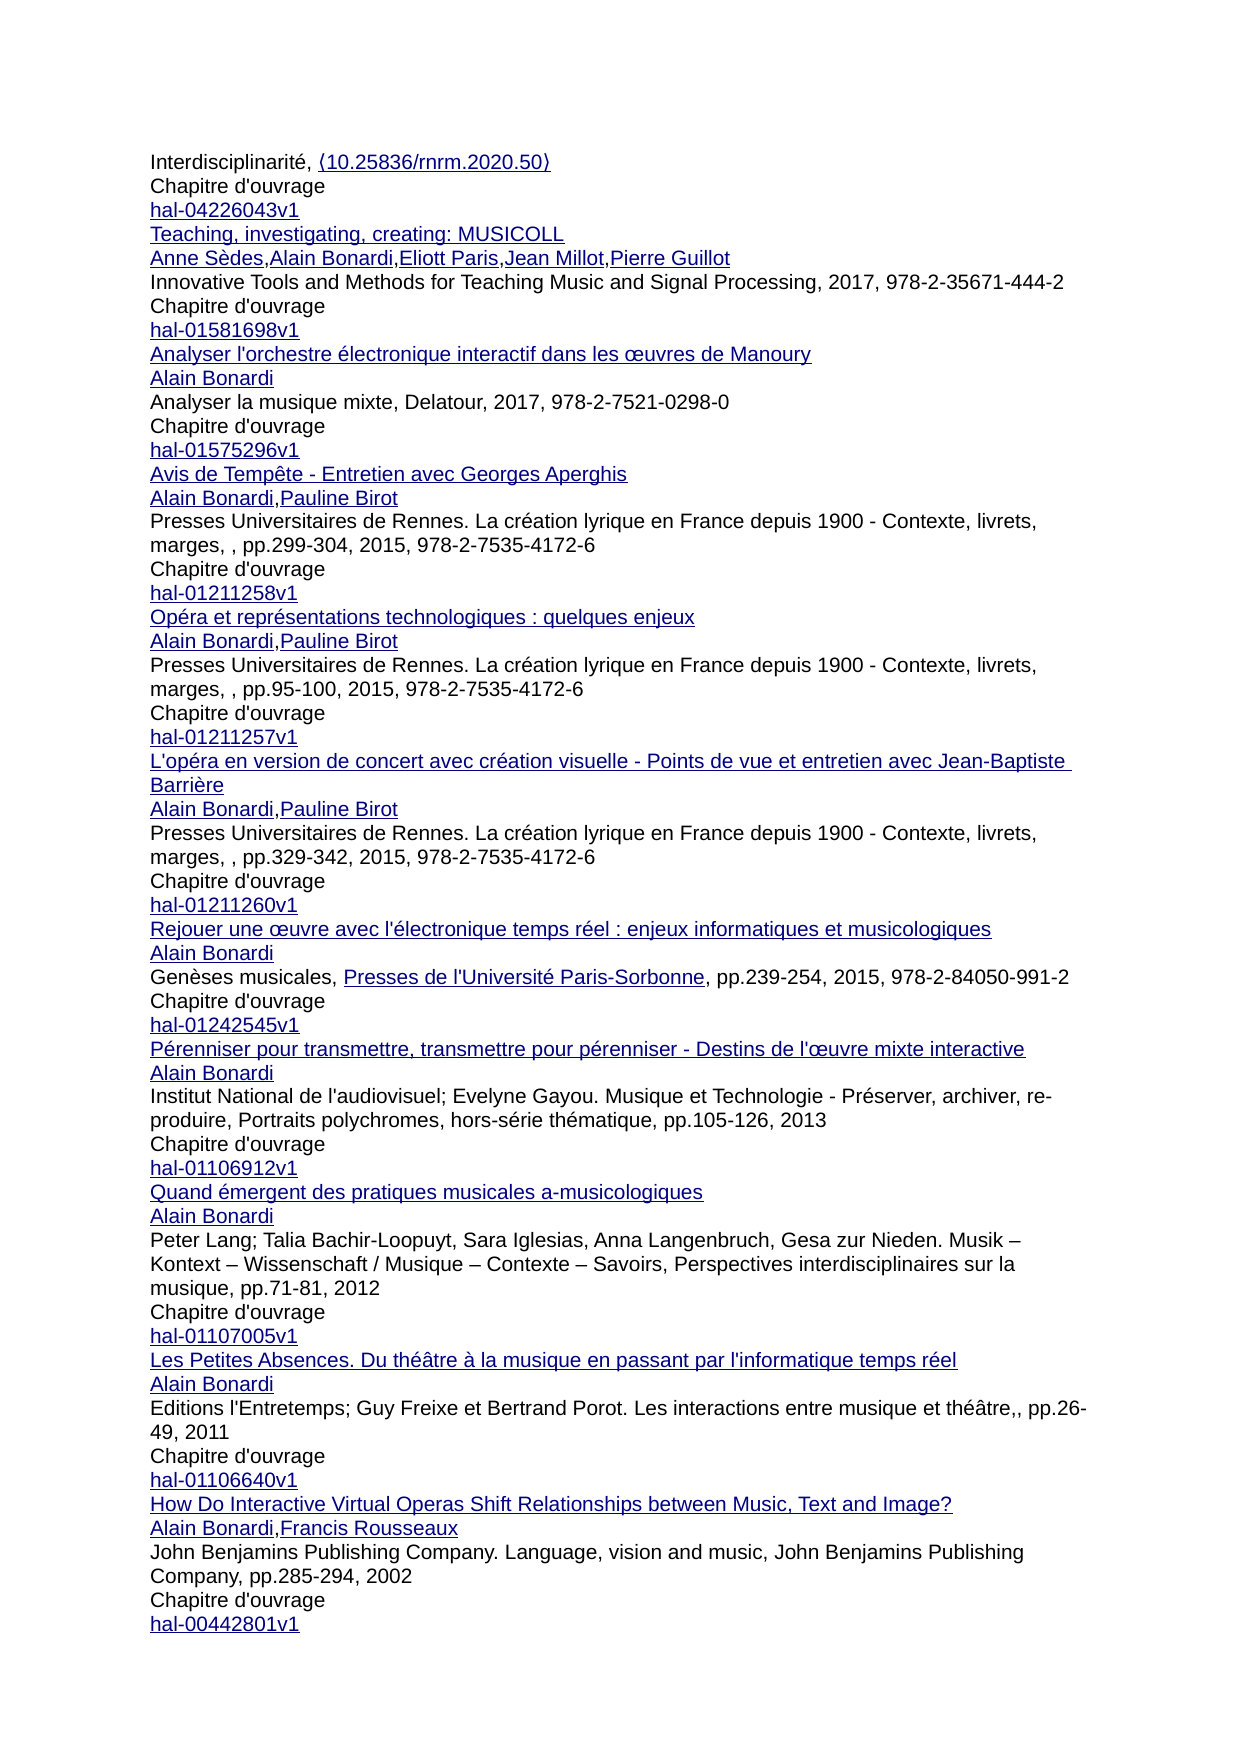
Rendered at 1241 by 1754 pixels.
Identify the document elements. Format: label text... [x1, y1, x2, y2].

table_cell Rejouer une œuvre avec l'électronique temps réel : enjeux informatiques et musicologiques Alain Bonardi Genèses musicales, Presses de l'Université Paris-Sorbonne, pp.239-254, 2015, 978-2-84050-991-2 Chapitre d'ouvrage hal-01242545v1 [150, 917, 1090, 1036]
table_cell Interdisciplinarité, ⟨10.25836/rnrm.2020.50⟩ Chapitre d'ouvrage hal-04226043v1 [150, 150, 1090, 222]
table_cell Opéra et représentations technologiques : quelques enjeux Alain Bonardi,Pauline Birot Presses Universitaires de Rennes. La création lyrique en France depuis 1900 - Contexte, livrets, marges, , pp.95-100, 2015, 978-2-7535-4172-6 Chapitre d'ouvrage hal-01211257v1 [150, 605, 1090, 749]
table_cell Teaching, investigating, creating: MUSICOLL Anne Sèdes,Alain Bonardi,Eliott Paris,Jean Millot,Pierre Guillot Innovative Tools and Methods for Teaching Music and Signal Processing, 2017, 978-2-35671-444-2 Chapitre d'ouvrage hal-01581698v1 [150, 222, 1090, 342]
table_cell Analyser l'orchestre électronique interactif dans les œuvres de Manoury Alain Bonardi Analyser la musique mixte, Delatour, 2017, 978-2-7521-0298-0 Chapitre d'ouvrage hal-01575296v1 [150, 342, 1090, 461]
table_cell Avis de Tempête - Entretien avec Georges Aperghis Alain Bonardi,Pauline Birot Presses Universitaires de Rennes. La création lyrique en France depuis 1900 - Contexte, livrets, marges, , pp.299-304, 2015, 978-2-7535-4172-6 Chapitre d'ouvrage hal-01211258v1 [150, 461, 1090, 605]
table_cell How Do Interactive Virtual Operas Shift Relationships between Music, Text and Image? Alain Bonardi,Francis Rousseaux John Benjamins Publishing Company. Language, vision and music, John Benjamins Publishing Company, pp.285-294, 2002 Chapitre d'ouvrage hal-00442801v1 [150, 1492, 1090, 1635]
table_cell L'opéra en version de concert avec création visuelle - Points de vue et entretien avec Jean-Baptiste Barrière Alain Bonardi,Pauline Birot Presses Universitaires de Rennes. La création lyrique en France depuis 1900 - Contexte, livrets, marges, , pp.329-342, 2015, 978-2-7535-4172-6 Chapitre d'ouvrage hal-01211260v1 [150, 749, 1090, 917]
table_cell Pérenniser pour transmettre, transmettre pour pérenniser - Destins de l'œuvre mixte interactive Alain Bonardi Institut National de l'audiovisuel; Evelyne Gayou. Musique et Technologie - Préserver, archiver, re-produire, Portraits polychromes, hors-série thématique, pp.105-126, 2013 Chapitre d'ouvrage hal-01106912v1 [150, 1036, 1090, 1180]
table_cell Les Petites Absences. Du théâtre à la musique en passant par l'informatique temps réel Alain Bonardi Editions l'Entretemps; Guy Freixe et Bertrand Porot. Les interactions entre musique et théâtre,, pp.26-49, 2011 Chapitre d'ouvrage hal-01106640v1 [150, 1348, 1090, 1492]
table_cell Quand émergent des pratiques musicales a-musicologiques Alain Bonardi Peter Lang; Talia Bachir-Loopuyt, Sara Iglesias, Anna Langenbruch, Gesa zur Nieden. Musik – Kontext – Wissenschaft / Musique – Contexte – Savoirs, Perspectives interdisciplinaires sur la musique, pp.71-81, 2012 Chapitre d'ouvrage hal-01107005v1 [150, 1180, 1090, 1348]
